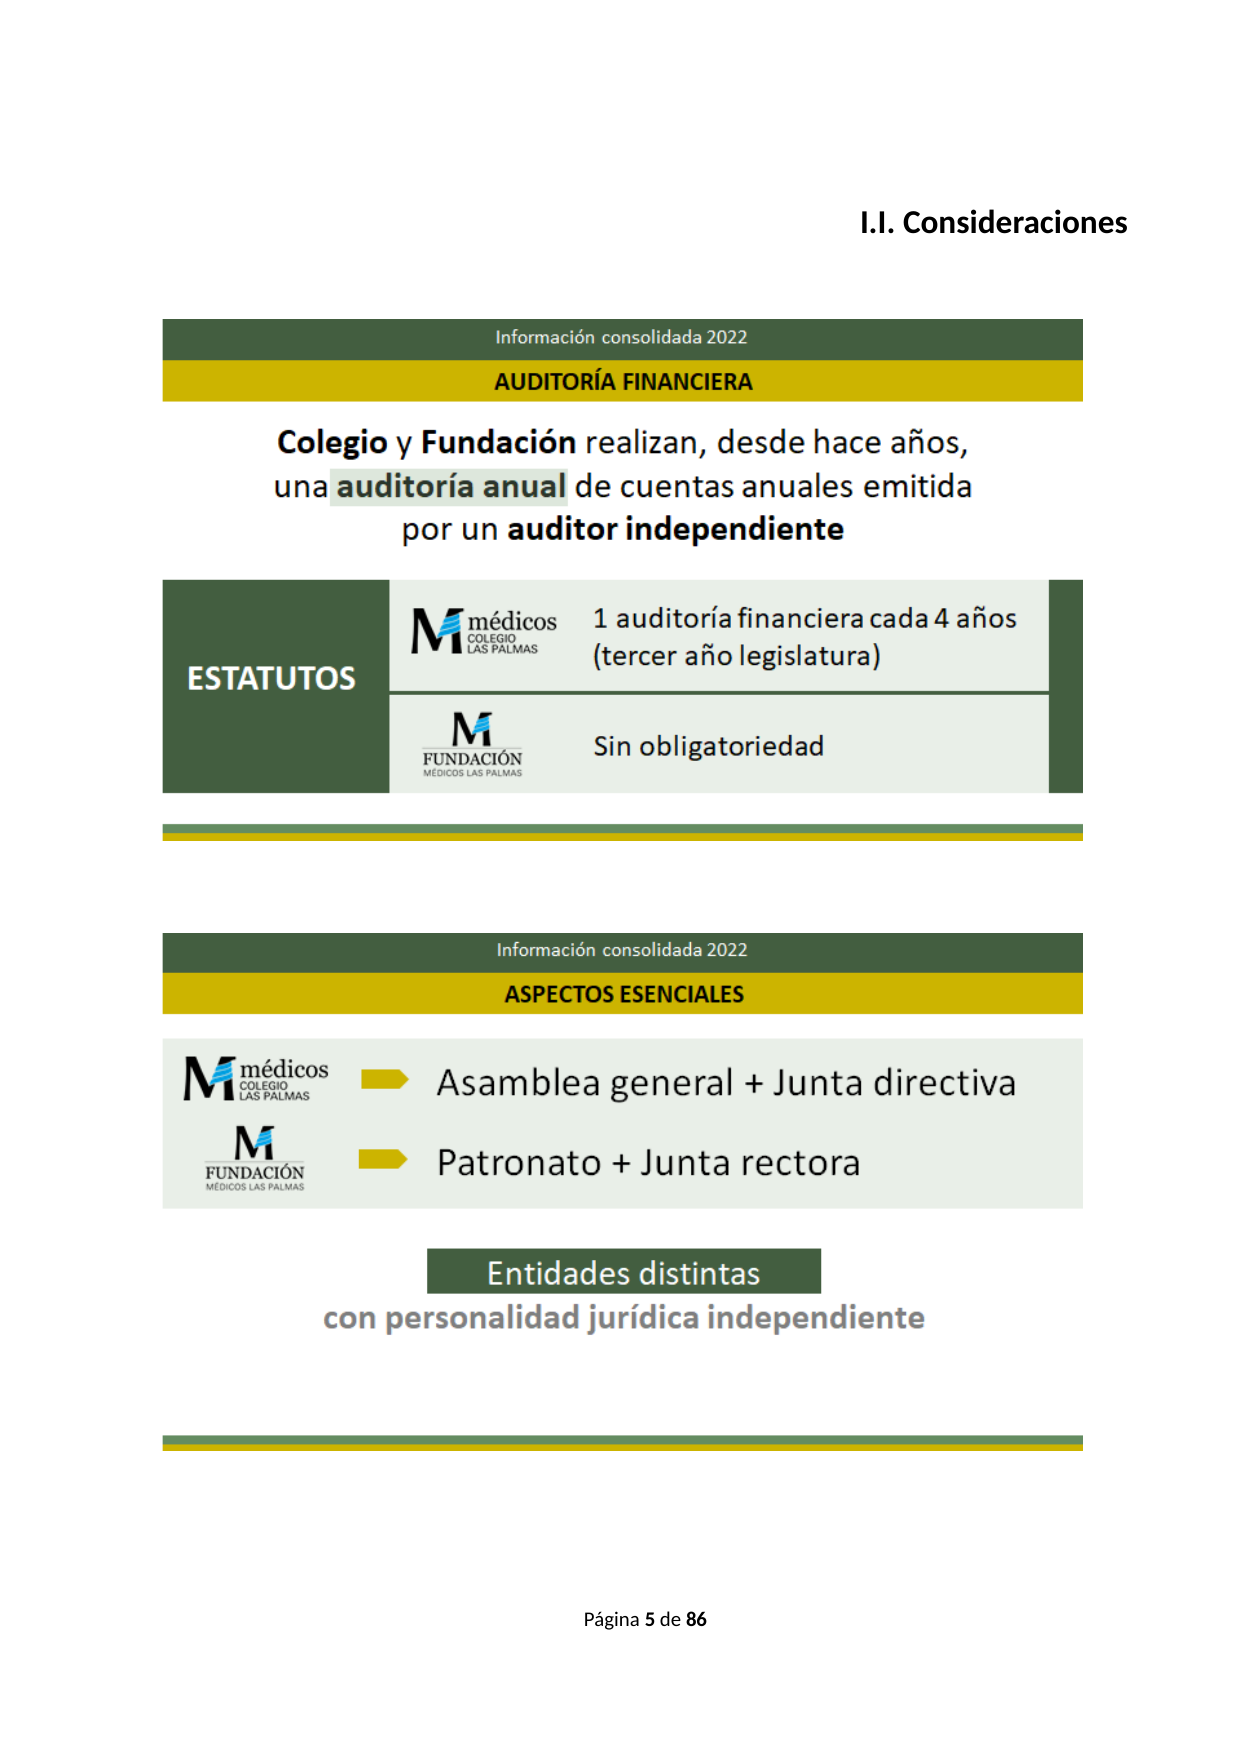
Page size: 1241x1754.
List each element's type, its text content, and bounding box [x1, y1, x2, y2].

text I.I. Consideraciones [162, 201, 1128, 241]
